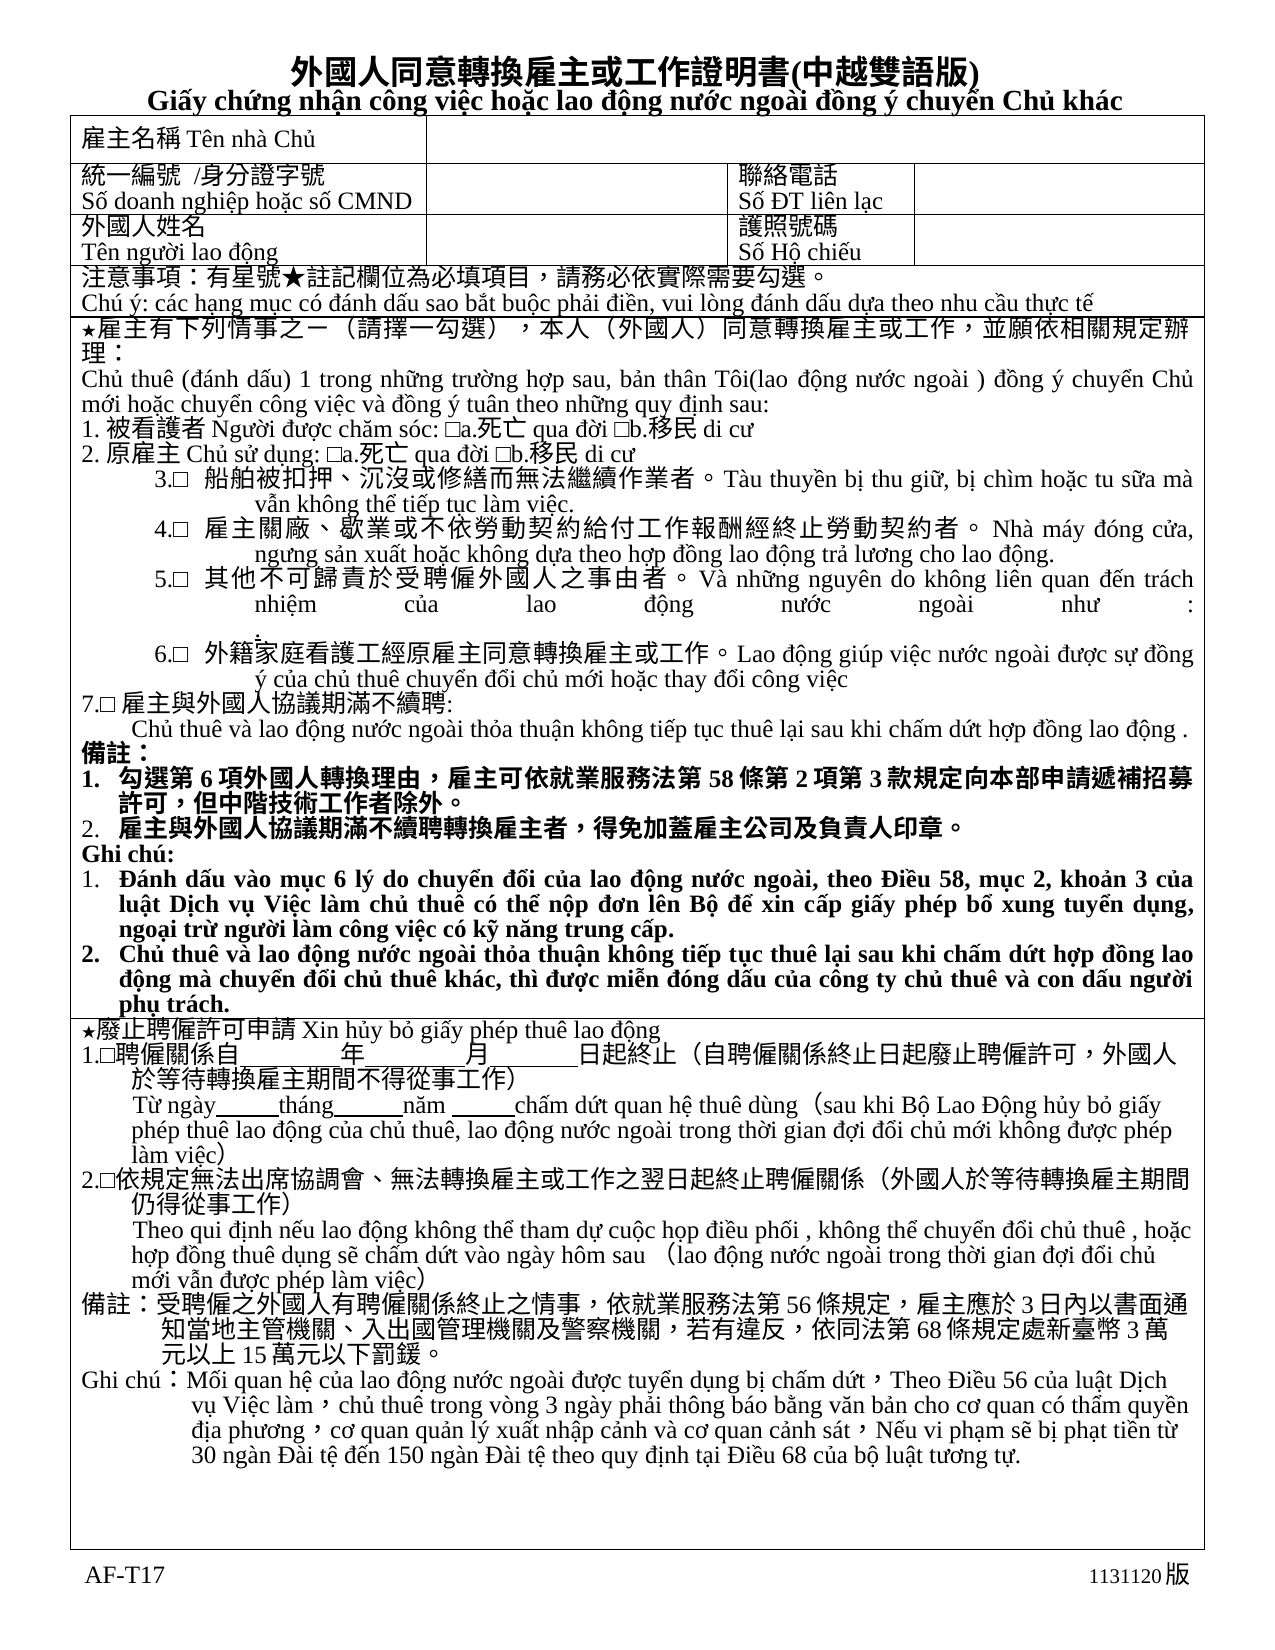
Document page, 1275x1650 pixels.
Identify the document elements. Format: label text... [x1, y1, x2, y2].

text 外國人同意轉換雇主或工作證明書(中越雙語版) [59, 59, 1211, 90]
table_cell 注意事項：有星號★註記欄位為必填項目，請務必依實際需要勾選。 Chú ý: các hạng mục có đánh dấu sao bắt buộc phải điền, vui lòng đánh dấu dựa theo nhu cầu thực tế [71, 266, 1204, 316]
table_cell 外國人姓名 Tên người lao động [71, 215, 426, 265]
table_cell [915, 164, 1204, 214]
table_cell [427, 164, 727, 214]
table_cell [427, 215, 727, 265]
table_cell ★雇主有下列情事之ㄧ（請擇一勾選），本人（外國人）同意轉換雇主或工作，並願依相關規定辦理： Chủ thuê (đánh dấu) 1 trong những trường hợp sau, bản thân Tôi(lao động nước ngoài ) đồng ý chuyển Chủ mới hoặc chuyển công việc và đồng ý tuân theo những quy định sau: 1. 被看護者Người được chăm sóc: □a.死亡qua đời □b.移民di cư 2. 原雇主Chủ sử dụng: □a.死亡qua đời □b.移民di cư 船舶被扣押、沉沒或修繕而無法繼續作業者。Tàu thuyền bị thu giữ, bị chìm hoặc tu sữa mà vẫn không thể tiếp tục làm việc. 雇主關廠、歇業或不依勞動契約給付工作報酬經終止勞動契約者。Nhà máy đóng cửa, ngưng sản xuất hoặc không dựa theo hợp đồng lao động trả lương cho lao động. 其他不可歸責於受聘僱外國人之事由者。Và những nguyên do không liên quan đến trách nhiệm của lao động nước ngoài như : . 外籍家庭看護工經原雇主同意轉換雇主或工作。Lao động giúp việc nước ngoài được sự đồng ý của chủ thuê chuyển đổi chủ mới hoặc thay đổi công việc 7.□ 雇主與外國人協議期滿不續聘: Chủ thuê và lao động nước ngoài thỏa thuận không tiếp tục thuê lại sau khi chấm dứt hợp đồng lao động . 備註： 勾選第6項外國人轉換理由，雇主可依就業服務法第58條第2項第3款規定向本部申請遞補招募許可，但中階技術工作者除外。 雇主與外國人協議期滿不續聘轉換雇主者，得免加蓋雇主公司及負責人印章。 Ghi chú: Đánh dấu vào mục 6 lý do chuyển đổi của lao động nước ngoài, theo Điều 58, mục 2, khoản 3 của luật Dịch vụ Việc làm chủ thuê có thể nộp đơn lên Bộ để xin cấp giấy phép bổ xung tuyển dụng, ngoại trừ người làm công việc có kỹ năng trung cấp. Chủ thuê và lao động nước ngoài thỏa thuận không tiếp tục thuê lại sau khi chấm dứt hợp đồng lao động mà chuyển đổi chủ thuê khác, thì được miễn đóng dấu của công ty chủ thuê và con dấu người phụ trách. [71, 318, 1204, 1017]
table_cell 聯絡電話 Số ĐT liên lạc [728, 164, 914, 214]
table_cell [915, 215, 1204, 265]
table_header [427, 116, 1204, 163]
table_header 雇主名稱Tên nhà Chủ [71, 116, 426, 163]
table_cell ★廢止聘僱許可申請Xin hủy bỏ giấy phép thuê lao động 1.□聘僱關係自 年 月 日起終止（自聘僱關係終止日起廢止聘僱許可，外國人於等待轉換雇主期間不得從事工作） Từ ngày tháng năm chấm dứt quan hệ thuê dùng（sau khi Bộ Lao Động hủy bỏ giấy phép thuê lao động của chủ thuê, lao động nước ngoài trong thời gian đợi đổi chủ mới không được phép làm việc） 2.□依規定無法出席協調會、無法轉換雇主或工作之翌日起終止聘僱關係（外國人於等待轉換雇主期間仍得從事工作） Theo qui định nếu lao động không thể tham dự cuộc họp điều phối , không thể chuyển đổi chủ thuê , hoặc hợp đồng thuê dụng sẽ chấm dứt vào ngày hôm sau （lao động nước ngoài trong thời gian đợi đổi chủ mới vẫn được phép làm việc） 備註：受聘僱之外國人有聘僱關係終止之情事，依就業服務法第56條規定，雇主應於3日內以書面通知當地主管機關、入出國管理機關及警察機關，若有違反，依同法第68條規定處新臺幣3萬元以上15萬元以下罰鍰。 Ghi chú：Mối quan hệ của lao động nước ngoài được tuyển dụng bị chấm dứt，Theo Điều 56 của luật Dịch vụ Việc làm，chủ thuê trong vòng 3 ngày phải thông báo bằng văn bản cho cơ quan có thẩm quyền địa phương，cơ quan quản lý xuất nhập cảnh và cơ quan cảnh sát，Nếu vi phạm sẽ bị phạt tiền từ 30 ngàn Đài tệ đến 150 ngàn Đài tệ theo quy định tại Điều 68 của bộ luật tương tự. [71, 1019, 1204, 1548]
text Giấy chứng nhận công việc hoặc lao động nước ngoài đồng ý chuyển Chủ khác [59, 90, 1211, 115]
table_cell 護照號碼 Số Hộ chiếu [728, 215, 914, 265]
table_cell 統一編號 /身分證字號 Số doanh nghiệp hoặc số CMND [71, 164, 426, 214]
